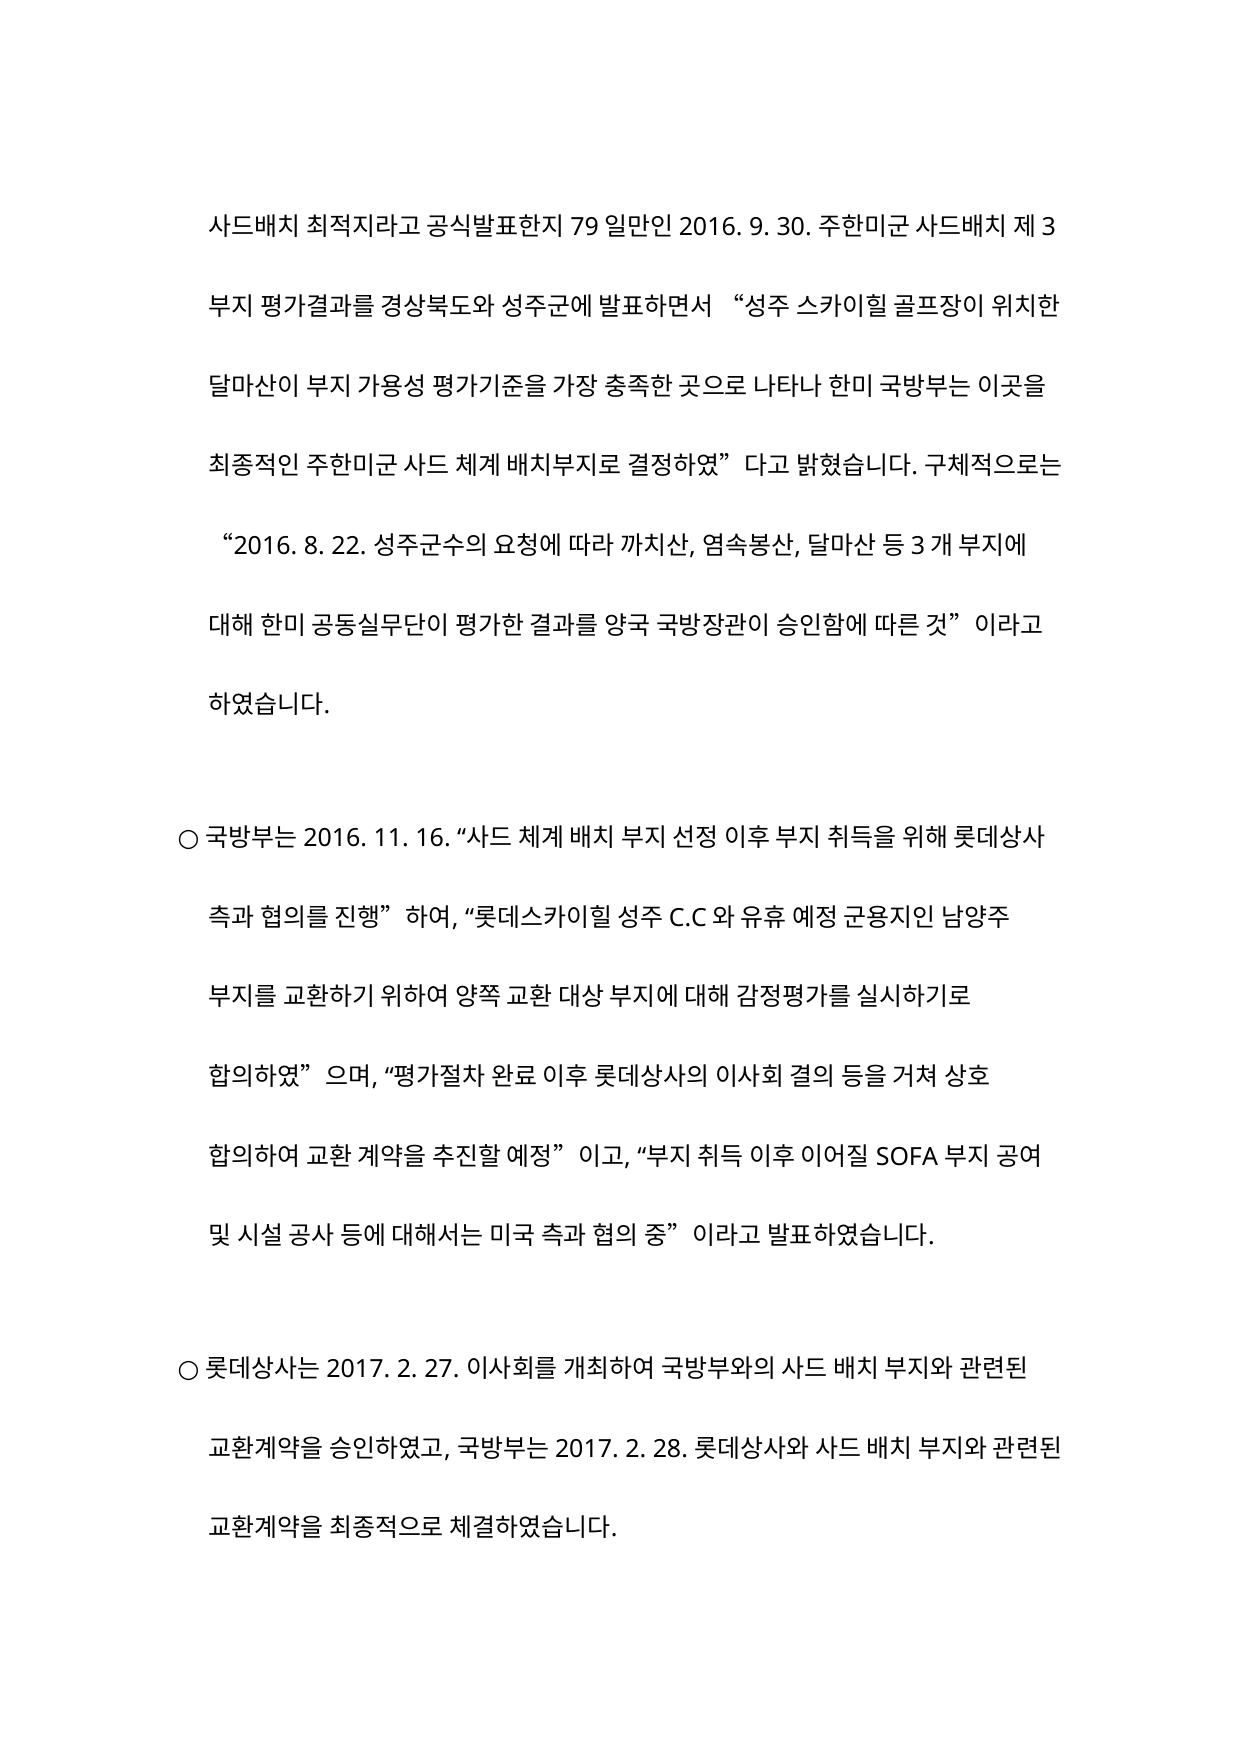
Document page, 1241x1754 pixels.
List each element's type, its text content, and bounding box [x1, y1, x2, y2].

text ○ 롯데상사는 2017. 2. 27. 이사회를 개최하여 국방부와의 사드 배치 부지와 관련된 교환계약을 승인하였고, 국방부는 2017. 2. 28. 롯데상사와 사드 배치 부지와 관련된 교환계약을 최종적으로 체결하였습니다. [177, 1348, 1063, 1544]
text ○ 국방부는 2016. 11. 16. “사드 체계 배치 부지 선정 이후 부지 취득을 위해 롯데상사 측과 협의를 진행”하여, “롯데스카이힐 성주C.C와 유휴 예정 군용지인 남양주 부지를 교환하기 위하여 양쪽 교환 대상 부지에 대해 감정평가를 실시하기로 합의하였”으며, “평가절차 완료 이후 롯데상사의 이사회 결의 등을 거쳐 상호 합의하여 교환 계약을 추진할 예정”이고, “부지 취득 이후 이어질 SOFA 부지 공여 및 시설 공사 등에 대해서는 미국 측과 협의 중”이라고 발표하였습니다. [177, 817, 1063, 1252]
text 사드배치 최적지라고 공식발표한지 79일만인 2016. 9. 30. 주한미군 사드배치 제3부지 평가결과를 경상북도와 성주군에 발표하면서 “성주 스카이힐 골프장이 위치한 달마산이 부지 가용성 평가기준을 가장 충족한 곳으로 나타나 한미 국방부는 이곳을 최종적인 주한미군 사드 체계 배치부지로 결정하였”다고 밝혔습니다. 구체적으로는 “2016. 8. 22. 성주군수의 요청에 따라 까치산, 염속봉산, 달마산 등 3개 부지에 대해 한미 공동실무단이 평가한 결과를 양국 국방장관이 승인함에 따른 것”이라고 하였습니다. [177, 207, 1063, 721]
